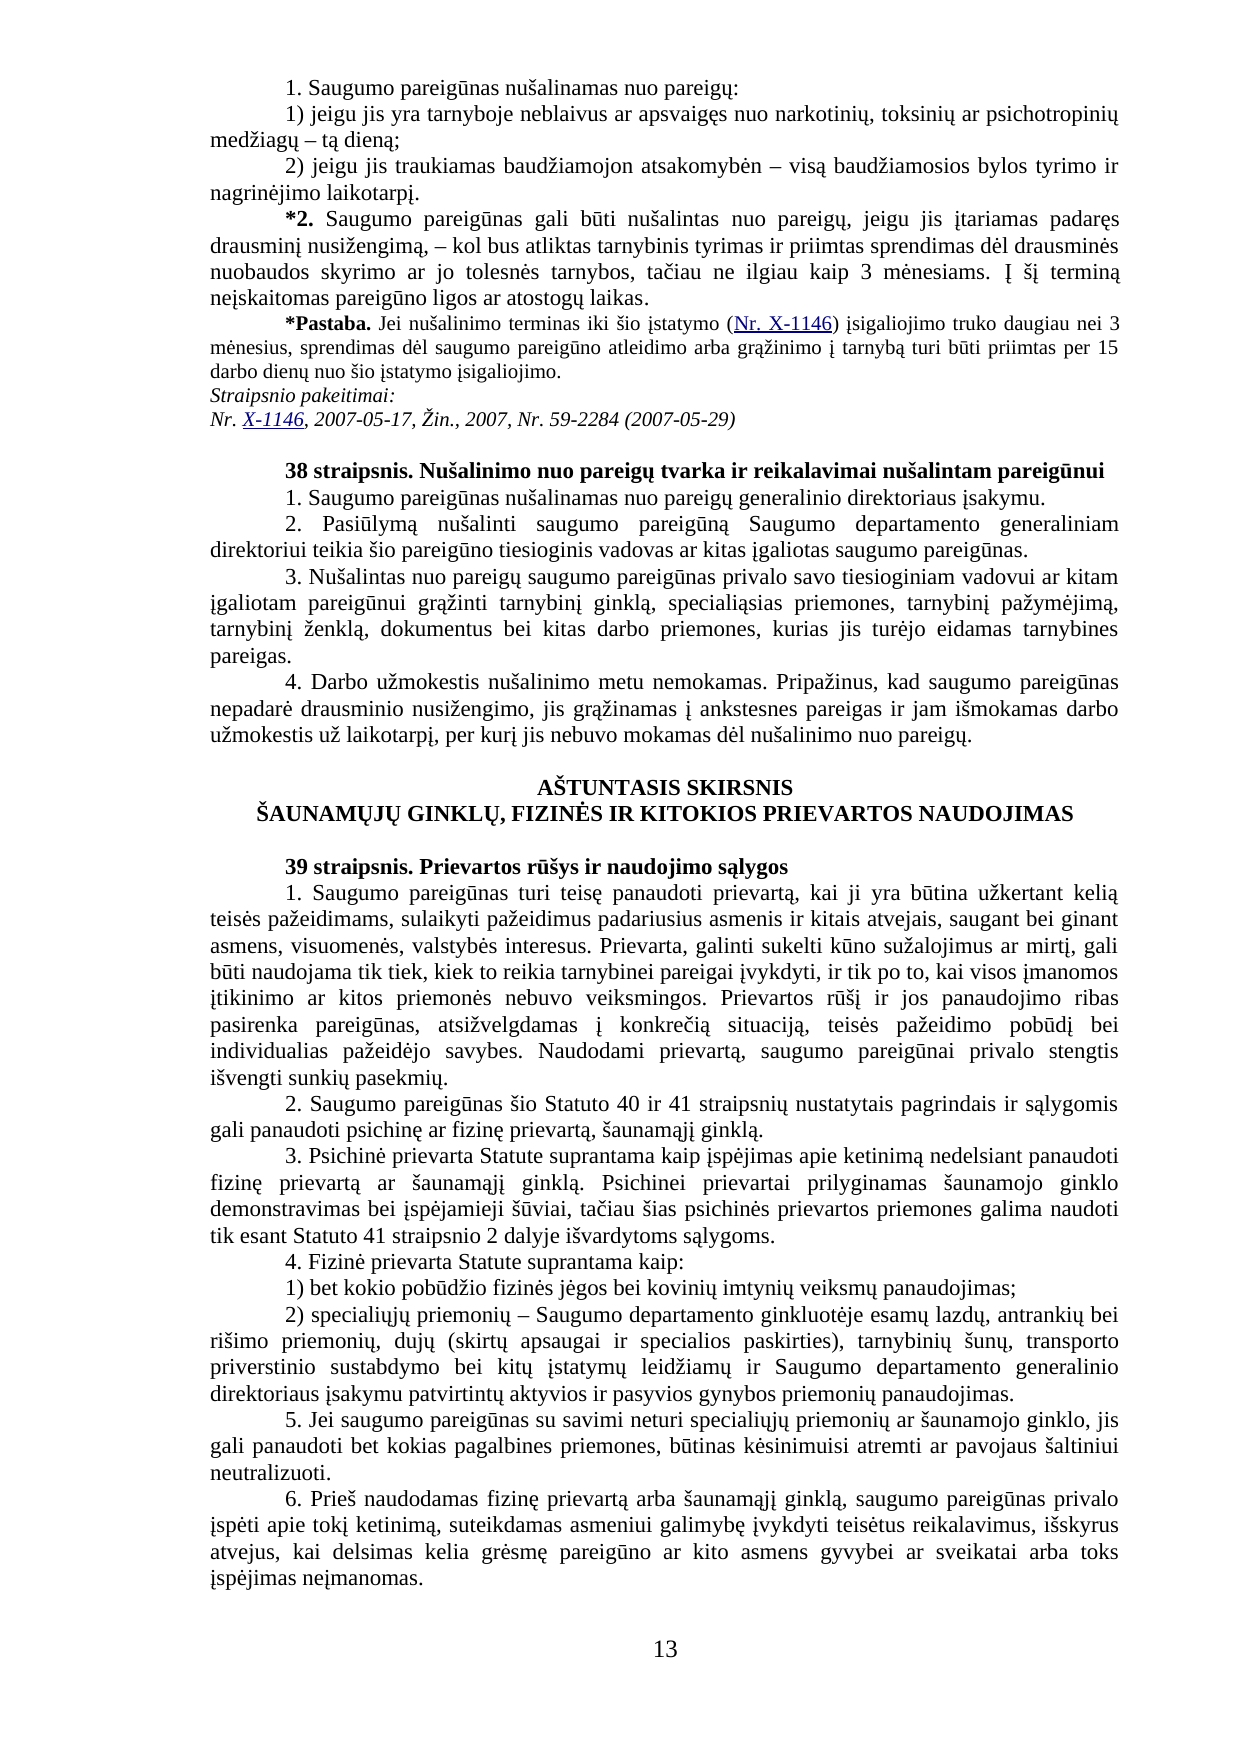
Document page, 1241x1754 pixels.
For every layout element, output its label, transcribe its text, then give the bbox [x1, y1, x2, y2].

text 2. Pasiūlymą nušalinti saugumo pareigūną Saugumo departamento generaliniam direktoriui teikia šio pareigūno tiesioginis vadovas ar kitas įgaliotas saugumo pareigūnas. [210, 510, 1120, 563]
text AŠTUNTASIS SKIRSNIS [210, 774, 1120, 800]
text 2. Saugumo pareigūnas šio Statuto 40 ir 41 straipsnių nustatytais pagrindais ir sąlygomis gali panaudoti psichinę ar fizinę prievartą, šaunamąjį ginklą. [210, 1090, 1120, 1143]
text 3. Nušalintas nuo pareigų saugumo pareigūnas privalo savo tiesioginiam vadovui ar kitam įgaliotam pareigūnui grąžinti tarnybinį ginklą, specialiąsias priemones, tarnybinį pažymėjimą, tarnybinį ženklą, dokumentus bei kitas darbo priemones, kurias jis turėjo eidamas tarnybines pareigas. [210, 563, 1120, 668]
text 39 straipsnis. Prievartos rūšys ir naudojimo sąlygos [210, 853, 1120, 879]
text *Pastaba. Jei nušalinimo terminas iki šio įstatymo (Nr. X-1146) įsigaliojimo truko daugiau nei 3 mėnesius, sprendimas dėl saugumo pareigūno atleidimo arba grąžinimo į tarnybą turi būti priimtas per 15 darbo dienų nuo šio įstatymo įsigaliojimo. [210, 311, 1120, 383]
text 1) jeigu jis yra tarnyboje neblaivus ar apsvaigęs nuo narkotinių, toksinių ar psichotropinių medžiagų – tą dieną; [210, 100, 1120, 153]
text 38 straipsnis. Nušalinimo nuo pareigų tvarka ir reikalavimai nušalintam pareigūnui [285, 457, 1120, 484]
text 2) specialiųjų priemonių – Saugumo departamento ginkluotėje esamų lazdų, antrankių bei rišimo priemonių, dujų (skirtų apsaugai ir specialios paskirties), tarnybinių šunų, transporto priverstinio sustabdymo bei kitų įstatymų leidžiamų ir Saugumo departamento generalinio direktoriaus įsakymu patvirtintų aktyvios ir pasyvios gynybos priemonių panaudojimas. [210, 1301, 1120, 1406]
text 2) jeigu jis traukiamas baudžiamojon atsakomybėn – visą baudžiamosios bylos tyrimo ir nagrinėjimo laikotarpį. [210, 153, 1120, 205]
text 1. Saugumo pareigūnas turi teisę panaudoti prievartą, kai ji yra būtina užkertant kelią teisės pažeidimams, sulaikyti pažeidimus padariusius asmenis ir kitais atvejais, saugant bei ginant asmens, visuomenės, valstybės interesus. Prievarta, galinti sukelti kūno sužalojimus ar mirtį, gali būti naudojama tik tiek, kiek to reikia tarnybinei pareigai įvykdyti, ir tik po to, kai visos įmanomos įtikinimo ar kitos priemonės nebuvo veiksmingos. Prievartos rūšį ir jos panaudojimo ribas pasirenka pareigūnas, atsižvelgdamas į konkrečią situaciją, teisės pažeidimo pobūdį bei individualias pažeidėjo savybes. Naudodami prievartą, saugumo pareigūnai privalo stengtis išvengti sunkių pasekmių. [210, 879, 1120, 1090]
text *2. Saugumo pareigūnas gali būti nušalintas nuo pareigų, jeigu jis įtariamas padaręs drausminį nusižengimą, – kol bus atliktas tarnybinis tyrimas ir priimtas sprendimas dėl drausminės nuobaudos skyrimo ar jo tolesnės tarnybos, tačiau ne ilgiau kaip 3 mėnesiams. Į šį terminą neįskaitomas pareigūno ligos ar atostogų laikas. [210, 205, 1120, 311]
text ŠAUNAMŲJŲ GINKLŲ, FIZINĖS IR KITOKIOS PRIEVARTOS NAUDOJIMAS [210, 800, 1120, 826]
text Straipsnio pakeitimai: [210, 383, 1120, 407]
text 1) bet kokio pobūdžio fizinės jėgos bei kovinių imtynių veiksmų panaudojimas; [210, 1274, 1120, 1301]
text 6. Prieš naudodamas fizinę prievartą arba šaunamąjį ginklą, saugumo pareigūnas privalo įspėti apie tokį ketinimą, suteikdamas asmeniui galimybę įvykdyti teisėtus reikalavimus, išskyrus atvejus, kai delsimas kelia grėsmę pareigūno ar kito asmens gyvybei ar sveikatai arba toks įspėjimas neįmanomas. [210, 1485, 1120, 1591]
text 1. Saugumo pareigūnas nušalinamas nuo pareigų generalinio direktoriaus įsakymu. [210, 484, 1120, 510]
text 4. Fizinė prievarta Statute suprantama kaip: [210, 1248, 1120, 1274]
text 4. Darbo užmokestis nušalinimo metu nemokamas. Pripažinus, kad saugumo pareigūnas nepadarė drausminio nusižengimo, jis grąžinamas į ankstesnes pareigas ir jam išmokamas darbo užmokestis už laikotarpį, per kurį jis nebuvo mokamas dėl nušalinimo nuo pareigų. [210, 668, 1120, 747]
text 5. Jei saugumo pareigūnas su savimi neturi specialiųjų priemonių ar šaunamojo ginklo, jis gali panaudoti bet kokias pagalbines priemones, būtinas kėsinimuisi atremti ar pavojaus šaltiniui neutralizuoti. [210, 1406, 1120, 1485]
text 3. Psichinė prievarta Statute suprantama kaip įspėjimas apie ketinimą nedelsiant panaudoti fizinę prievartą ar šaunamąjį ginklą. Psichinei prievartai prilyginamas šaunamojo ginklo demonstravimas bei įspėjamieji šūviai, tačiau šias psichinės prievartos priemones galima naudoti tik esant Statuto 41 straipsnio 2 dalyje išvardytoms sąlygoms. [210, 1143, 1120, 1248]
text 1. Saugumo pareigūnas nušalinamas nuo pareigų: [210, 73, 1120, 100]
text Nr. X-1146, 2007-05-17, Žin., 2007, Nr. 59-2284 (2007-05-29) [210, 407, 1120, 431]
